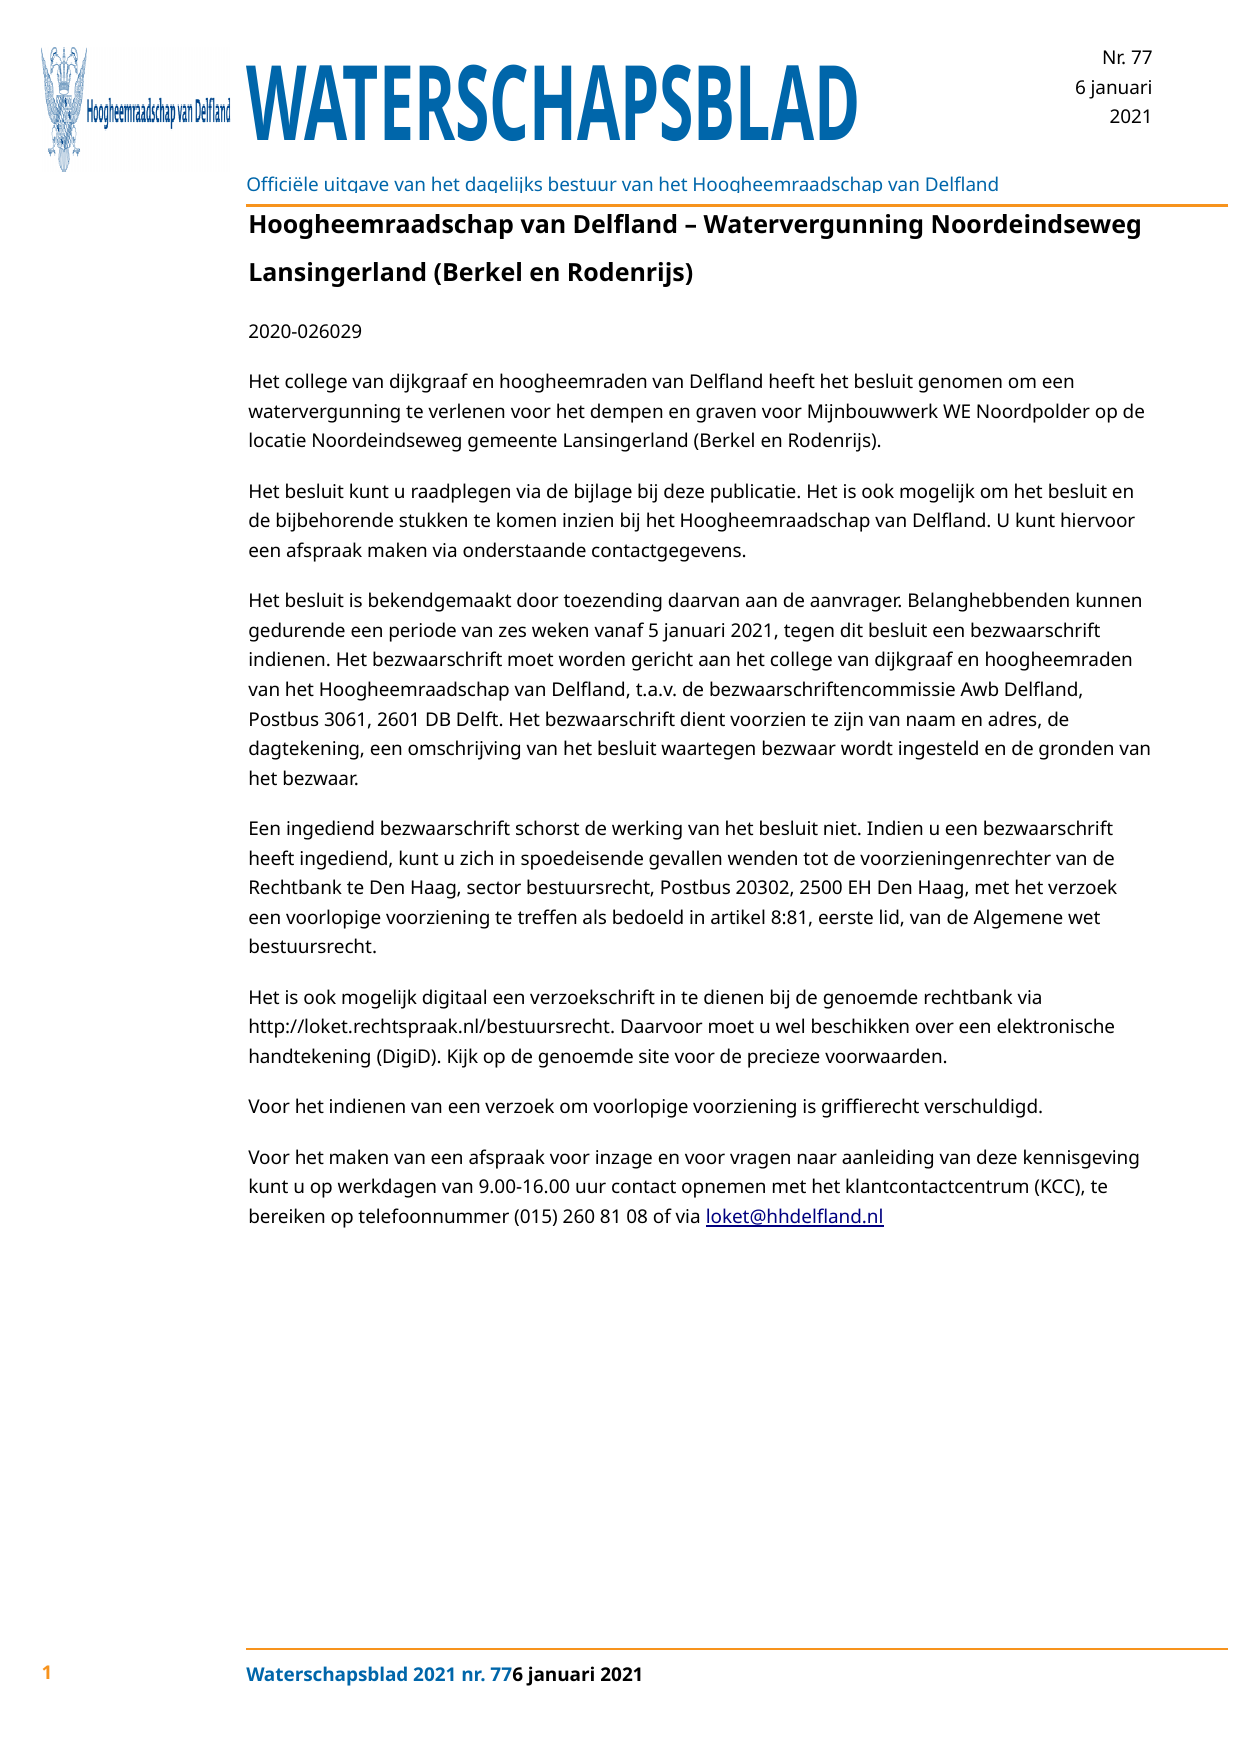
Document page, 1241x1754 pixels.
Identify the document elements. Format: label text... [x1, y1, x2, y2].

text Voor het maken van een afspraak voor inzage en voor vragen naar aanleiding van deze kennisgeving kunt u op werkdagen van 9.00-16.00 uur contact opnemen met het klantcontactcentrum (KCC), te bereiken op telefoonnummer (015) 260 81 08 of via loket@hhdelfland.nl [248, 1144, 1152, 1229]
text Het is ook mogelijk digitaal een verzoekschrift in te dienen bij de genoemde rechtbank via http://loket.rechtspraak.nl/bestuursrecht. Daarvoor moet u wel beschikken over een elektronische handtekening (DigiD). Kijk op de genoemde site voor de precieze voorwaarden. [248, 984, 1152, 1069]
text Voor het indienen van een verzoek om voorlopige voorziening is griffierecht verschuldigd. [248, 1094, 1152, 1119]
text 2020-026029 [248, 318, 1152, 344]
text Een ingediend bezwaarschrift schorst de werking van het besluit niet. Indien u een bezwaarschrift heeft ingediend, kunt u zich in spoedeisende gevallen wenden tot de voorzieningenrechter van de Rechtbank te Den Haag, sector bestuursrecht, Postbus 20302, 2500 EH Den Haag, met het verzoek een voorlopige voorziening te treffen als bedoeld in artikel 8:81, eerste lid, van de Algemene wet bestuursrecht. [248, 815, 1152, 959]
picture [41, 47, 231, 172]
text Hoogheemraadschap van Delfland – Watervergunning Noordeindseweg Lansingerland (Berkel en Rodenrijs) [248, 207, 1152, 288]
text Het college van dijkgraaf en hoogheemraden van Delfland heeft het besluit genomen om een watervergunning te verlenen voor het dempen en graven voor Mijnbouwwerk WE Noordpolder op de locatie Noordeindseweg gemeente Lansingerland (Berkel en Rodenrijs). [248, 368, 1152, 453]
text Het besluit is bekendgemaakt door toezending daarvan aan de aanvrager. Belanghebbenden kunnen gedurende een periode van zes weken vanaf 5 januari 2021, tegen dit besluit een bezwaarschrift indienen. Het bezwaarschrift moet worden gericht aan het college van dijkgraaf en hoogheemraden van het Hoogheemraadschap van Delfland, t.a.v. de bezwaarschriftencommissie Awb Delfland, Postbus 3061, 2601 DB Delft. Het bezwaarschrift dient voorzien te zijn van naam en adres, de dagtekening, een omschrijving van het besluit waartegen bezwaar wordt ingesteld en de gronden van het bezwaar. [248, 587, 1152, 791]
text Het besluit kunt u raadplegen via de bijlage bij deze publicatie. Het is ook mogelijk om het besluit en de bijbehorende stukken te komen inzien bij het Hoogheemraadschap van Delfland. U kunt hiervoor een afspraak maken via onderstaande contactgegevens. [248, 478, 1152, 563]
